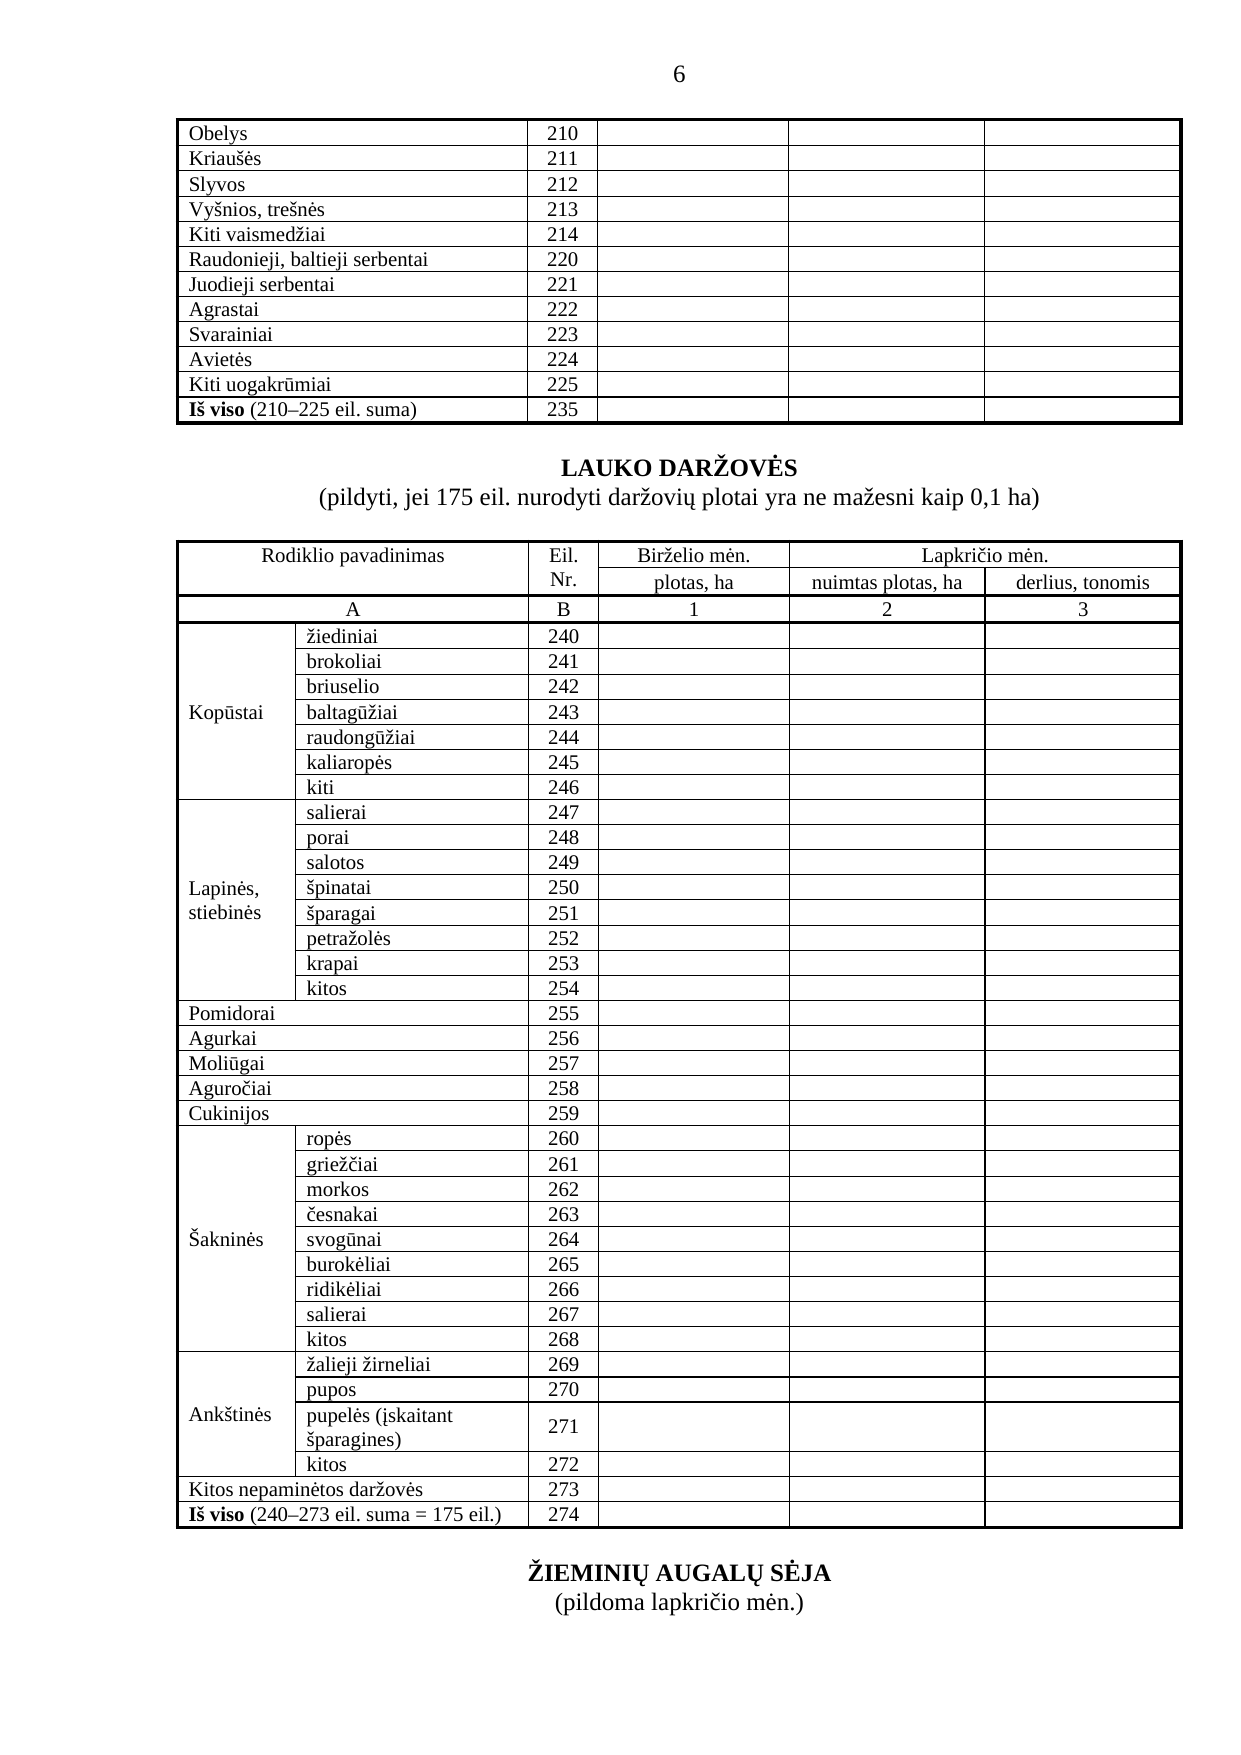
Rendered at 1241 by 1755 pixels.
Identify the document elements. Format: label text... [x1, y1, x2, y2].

table_cell porai [296, 825, 528, 849]
table_cell žiediniai [296, 624, 528, 648]
table_cell [790, 1202, 984, 1226]
table_cell 223 [528, 322, 597, 346]
table_cell [790, 900, 984, 924]
table_cell [986, 1352, 1179, 1376]
table_cell 269 [529, 1352, 598, 1376]
table_cell 251 [529, 900, 598, 924]
table_cell [599, 1227, 789, 1251]
table_cell [986, 1227, 1179, 1251]
table_cell kaliaropės [296, 750, 528, 774]
table_cell [599, 1076, 789, 1100]
table_cell [599, 850, 789, 874]
table_cell Cukinijos [179, 1101, 528, 1125]
table_cell brokoliai [296, 649, 528, 673]
table_cell [599, 725, 789, 749]
table_cell [986, 1477, 1179, 1501]
table_cell [789, 171, 984, 196]
table_cell [789, 272, 984, 296]
table_cell [790, 1001, 984, 1025]
table_cell [986, 800, 1179, 824]
table_cell 271 [529, 1403, 598, 1451]
table_cell [598, 398, 788, 421]
table_cell [599, 875, 789, 899]
table_cell [986, 1452, 1179, 1476]
table_cell 210 [528, 121, 597, 145]
table_cell 256 [529, 1026, 598, 1050]
table_cell 244 [529, 725, 598, 749]
table_cell [599, 1277, 789, 1301]
table_cell [986, 725, 1179, 749]
table_cell Aguročiai [179, 1076, 528, 1100]
text (pildoma lapkričio mėn.) [177, 1587, 1181, 1615]
text Žieminių augalų sėja [177, 1558, 1181, 1587]
table_cell [985, 146, 1179, 170]
table_cell 214 [528, 222, 597, 246]
table_cell [599, 1151, 789, 1176]
table_cell 259 [529, 1101, 598, 1125]
table_cell Juodieji serbentai [179, 272, 527, 296]
table_cell Kiti uogakrūmiai [179, 372, 527, 396]
table_cell plotas, ha [599, 568, 789, 594]
table_cell [790, 649, 984, 673]
table_cell [790, 1352, 984, 1376]
table_cell [599, 825, 789, 849]
table_cell [599, 1502, 789, 1526]
table_cell [986, 1302, 1179, 1326]
table_cell [790, 775, 984, 799]
table_cell [789, 197, 984, 221]
table_cell 1 [599, 597, 789, 621]
table_header Lapkričio mėn. [790, 543, 1179, 567]
table_cell 221 [528, 272, 597, 296]
table_cell [599, 675, 789, 698]
table_cell morkos [296, 1177, 528, 1201]
table_cell [986, 700, 1179, 724]
table_cell [985, 372, 1179, 396]
table_cell [599, 1452, 789, 1476]
table_cell 246 [529, 775, 598, 799]
table_cell 255 [529, 1001, 598, 1025]
table_cell [790, 1026, 984, 1050]
table_cell [986, 1151, 1179, 1176]
table_cell [985, 171, 1179, 196]
table_cell [790, 1151, 984, 1176]
table_cell 3 [986, 597, 1179, 621]
table_cell 261 [529, 1151, 598, 1176]
table_cell [599, 951, 789, 975]
table_cell [599, 900, 789, 924]
table_cell [790, 951, 984, 975]
table_cell [790, 926, 984, 949]
table_cell [986, 1378, 1179, 1401]
table_cell [599, 1252, 789, 1276]
table_cell [986, 1126, 1179, 1150]
table_cell pupos [296, 1378, 528, 1401]
table_cell [599, 649, 789, 673]
table_cell 252 [529, 926, 598, 949]
table_cell nuimtas plotas, ha [790, 568, 984, 594]
table_cell [790, 1101, 984, 1125]
table_cell [986, 900, 1179, 924]
table_cell [790, 1502, 984, 1526]
table_cell špinatai [296, 875, 528, 899]
table_cell 267 [529, 1302, 598, 1326]
table_cell [790, 1327, 984, 1351]
table_cell salierai [296, 1302, 528, 1326]
table_cell [599, 1177, 789, 1201]
table_header Birželio mėn. [599, 543, 789, 567]
table_cell Iš viso (210–225 eil. suma) [179, 398, 527, 421]
table_cell [985, 247, 1179, 271]
table_cell [986, 1502, 1179, 1526]
table_cell [599, 1327, 789, 1351]
table_cell [790, 1051, 984, 1075]
table_cell [790, 800, 984, 824]
table_cell Vyšnios, trešnės [179, 197, 527, 221]
table_cell [789, 146, 984, 170]
table_cell 212 [528, 171, 597, 196]
table_cell 224 [528, 347, 597, 371]
table_cell ropės [296, 1126, 528, 1150]
table_cell derlius, tonomis [986, 568, 1179, 594]
table_cell [599, 624, 789, 648]
table_cell [985, 222, 1179, 246]
table_cell 266 [529, 1277, 598, 1301]
table_cell petražolės [296, 926, 528, 949]
table_cell [986, 624, 1179, 648]
table_cell [986, 1026, 1179, 1050]
table_cell Obelys [179, 121, 527, 145]
table_cell 242 [529, 675, 598, 698]
table_cell 248 [529, 825, 598, 849]
text Lauko daržovės [177, 453, 1181, 482]
table_cell [598, 222, 788, 246]
table_cell 265 [529, 1252, 598, 1276]
table_cell [599, 1126, 789, 1150]
table_cell [986, 1076, 1179, 1100]
table_cell Slyvos [179, 171, 527, 196]
table_cell kiti [296, 775, 528, 799]
table_cell [986, 875, 1179, 899]
table_cell [599, 1352, 789, 1376]
table_cell [598, 247, 788, 271]
table_cell 268 [529, 1327, 598, 1351]
table_cell B [529, 597, 598, 621]
table_cell kitos [296, 1327, 528, 1351]
table_cell [598, 347, 788, 371]
table_cell ridikėliai [296, 1277, 528, 1301]
table_cell kitos [296, 1452, 528, 1476]
table_cell [789, 372, 984, 396]
text (pildyti, jei 175 eil. nurodyti daržovių plotai yra ne mažesni kaip 0,1 ha) [177, 482, 1181, 511]
table_cell šparagai [296, 900, 528, 924]
table_cell [599, 750, 789, 774]
table_cell 258 [529, 1076, 598, 1100]
table_cell [790, 850, 984, 874]
table_cell [599, 1051, 789, 1075]
table_cell [986, 1277, 1179, 1301]
table_cell [789, 322, 984, 346]
table_cell 222 [528, 297, 597, 321]
table_cell Agrastai [179, 297, 527, 321]
table_cell [790, 1302, 984, 1326]
table_cell pupelės (įskaitant šparagines) [296, 1403, 528, 1451]
table_cell [986, 1202, 1179, 1226]
table_cell [598, 146, 788, 170]
table_cell [789, 121, 984, 145]
table_cell Svarainiai [179, 322, 527, 346]
table_cell Lapinės, stiebinės [179, 800, 295, 1000]
table_cell [790, 750, 984, 774]
table_cell [599, 926, 789, 949]
table_cell Kitos nepaminėtos daržovės [179, 1477, 528, 1501]
table_cell 243 [529, 700, 598, 724]
table_cell [598, 297, 788, 321]
table_cell [599, 800, 789, 824]
table_cell [986, 976, 1179, 1000]
table_cell [986, 1001, 1179, 1025]
table_cell griežčiai [296, 1151, 528, 1176]
table_cell [790, 875, 984, 899]
table_cell [985, 347, 1179, 371]
table_cell Agurkai [179, 1026, 528, 1050]
table_cell 249 [529, 850, 598, 874]
table_cell raudongūžiai [296, 725, 528, 749]
table_cell salierai [296, 800, 528, 824]
table_cell [986, 649, 1179, 673]
table_cell [790, 1403, 984, 1451]
table_cell [790, 1378, 984, 1401]
table_cell [986, 1252, 1179, 1276]
table_cell [789, 222, 984, 246]
table_cell [789, 247, 984, 271]
table_cell 245 [529, 750, 598, 774]
table_cell 254 [529, 976, 598, 1000]
table_cell Raudonieji, baltieji serbentai [179, 247, 527, 271]
table_cell [985, 121, 1179, 145]
table_cell [790, 1177, 984, 1201]
table_cell Avietės [179, 347, 527, 371]
table_cell 213 [528, 197, 597, 221]
table_cell 247 [529, 800, 598, 824]
table_cell [599, 1026, 789, 1050]
table_cell [986, 825, 1179, 849]
table_cell briuselio [296, 675, 528, 698]
table_header Rodiklio pavadinimas [179, 543, 528, 594]
table_cell 2 [790, 597, 984, 621]
table_cell [599, 1403, 789, 1451]
table_cell žalieji žirneliai [296, 1352, 528, 1376]
table_cell [790, 1277, 984, 1301]
table_cell kitos [296, 976, 528, 1000]
table_cell [599, 976, 789, 1000]
table_cell [986, 1101, 1179, 1125]
table_cell Kiti vaismedžiai [179, 222, 527, 246]
table_cell 220 [528, 247, 597, 271]
table_cell [599, 700, 789, 724]
table_cell [789, 297, 984, 321]
table_cell [986, 850, 1179, 874]
table_cell burokėliai [296, 1252, 528, 1276]
table_cell [790, 1252, 984, 1276]
table_cell [598, 171, 788, 196]
table_cell [599, 1001, 789, 1025]
table_cell 257 [529, 1051, 598, 1075]
table_cell [985, 272, 1179, 296]
table_cell 235 [528, 398, 597, 421]
table_cell [598, 197, 788, 221]
table_cell česnakai [296, 1202, 528, 1226]
table_cell 240 [529, 624, 598, 648]
table_cell krapai [296, 951, 528, 975]
table_cell [599, 1101, 789, 1125]
table_cell 250 [529, 875, 598, 899]
table_cell 274 [529, 1502, 598, 1526]
table_cell svogūnai [296, 1227, 528, 1251]
table_cell [790, 976, 984, 1000]
table_cell [790, 700, 984, 724]
table_cell [985, 197, 1179, 221]
table_cell [985, 297, 1179, 321]
table_cell [790, 1076, 984, 1100]
table_cell [790, 1477, 984, 1501]
table_cell [986, 750, 1179, 774]
table_cell [986, 951, 1179, 975]
table_cell [598, 322, 788, 346]
table_cell [790, 1227, 984, 1251]
table_cell Kopūstai [179, 624, 295, 799]
table_cell 273 [529, 1477, 598, 1501]
table_cell [986, 1051, 1179, 1075]
table_cell 225 [528, 372, 597, 396]
table_cell [986, 1327, 1179, 1351]
table_cell 262 [529, 1177, 598, 1201]
table_cell 211 [528, 146, 597, 170]
table_cell [790, 825, 984, 849]
table_cell Iš viso (240–273 eil. suma = 175 eil.) [179, 1502, 528, 1526]
table_cell [599, 1477, 789, 1501]
table_cell [599, 1302, 789, 1326]
table_cell Moliūgai [179, 1051, 528, 1075]
table_cell [598, 121, 788, 145]
table_cell salotos [296, 850, 528, 874]
table_cell Kriaušės [179, 146, 527, 170]
table_cell 263 [529, 1202, 598, 1226]
table_cell [790, 624, 984, 648]
table_cell [790, 725, 984, 749]
table_cell [790, 675, 984, 698]
table_cell 264 [529, 1227, 598, 1251]
table_cell [789, 398, 984, 421]
table_cell [599, 1378, 789, 1401]
table_cell [599, 775, 789, 799]
table_cell A [179, 597, 528, 621]
table_cell [986, 675, 1179, 698]
table_header Eil. Nr. [529, 543, 598, 594]
table_cell 260 [529, 1126, 598, 1150]
table_cell baltagūžiai [296, 700, 528, 724]
table_cell Ankštinės [179, 1352, 295, 1476]
table_cell [985, 398, 1179, 421]
table_cell 272 [529, 1452, 598, 1476]
table_cell [789, 347, 984, 371]
table_cell [598, 272, 788, 296]
table_cell [986, 926, 1179, 949]
table_cell Pomidorai [179, 1001, 528, 1025]
table_cell [599, 1202, 789, 1226]
table_cell [986, 1403, 1179, 1451]
table_cell 241 [529, 649, 598, 673]
table_cell [790, 1126, 984, 1150]
table_cell Šakninės [179, 1126, 295, 1351]
table_cell [986, 1177, 1179, 1201]
table_cell 270 [529, 1378, 598, 1401]
table_cell [985, 322, 1179, 346]
table_cell [598, 372, 788, 396]
table_cell 253 [529, 951, 598, 975]
table_cell [790, 1452, 984, 1476]
table_cell [986, 775, 1179, 799]
